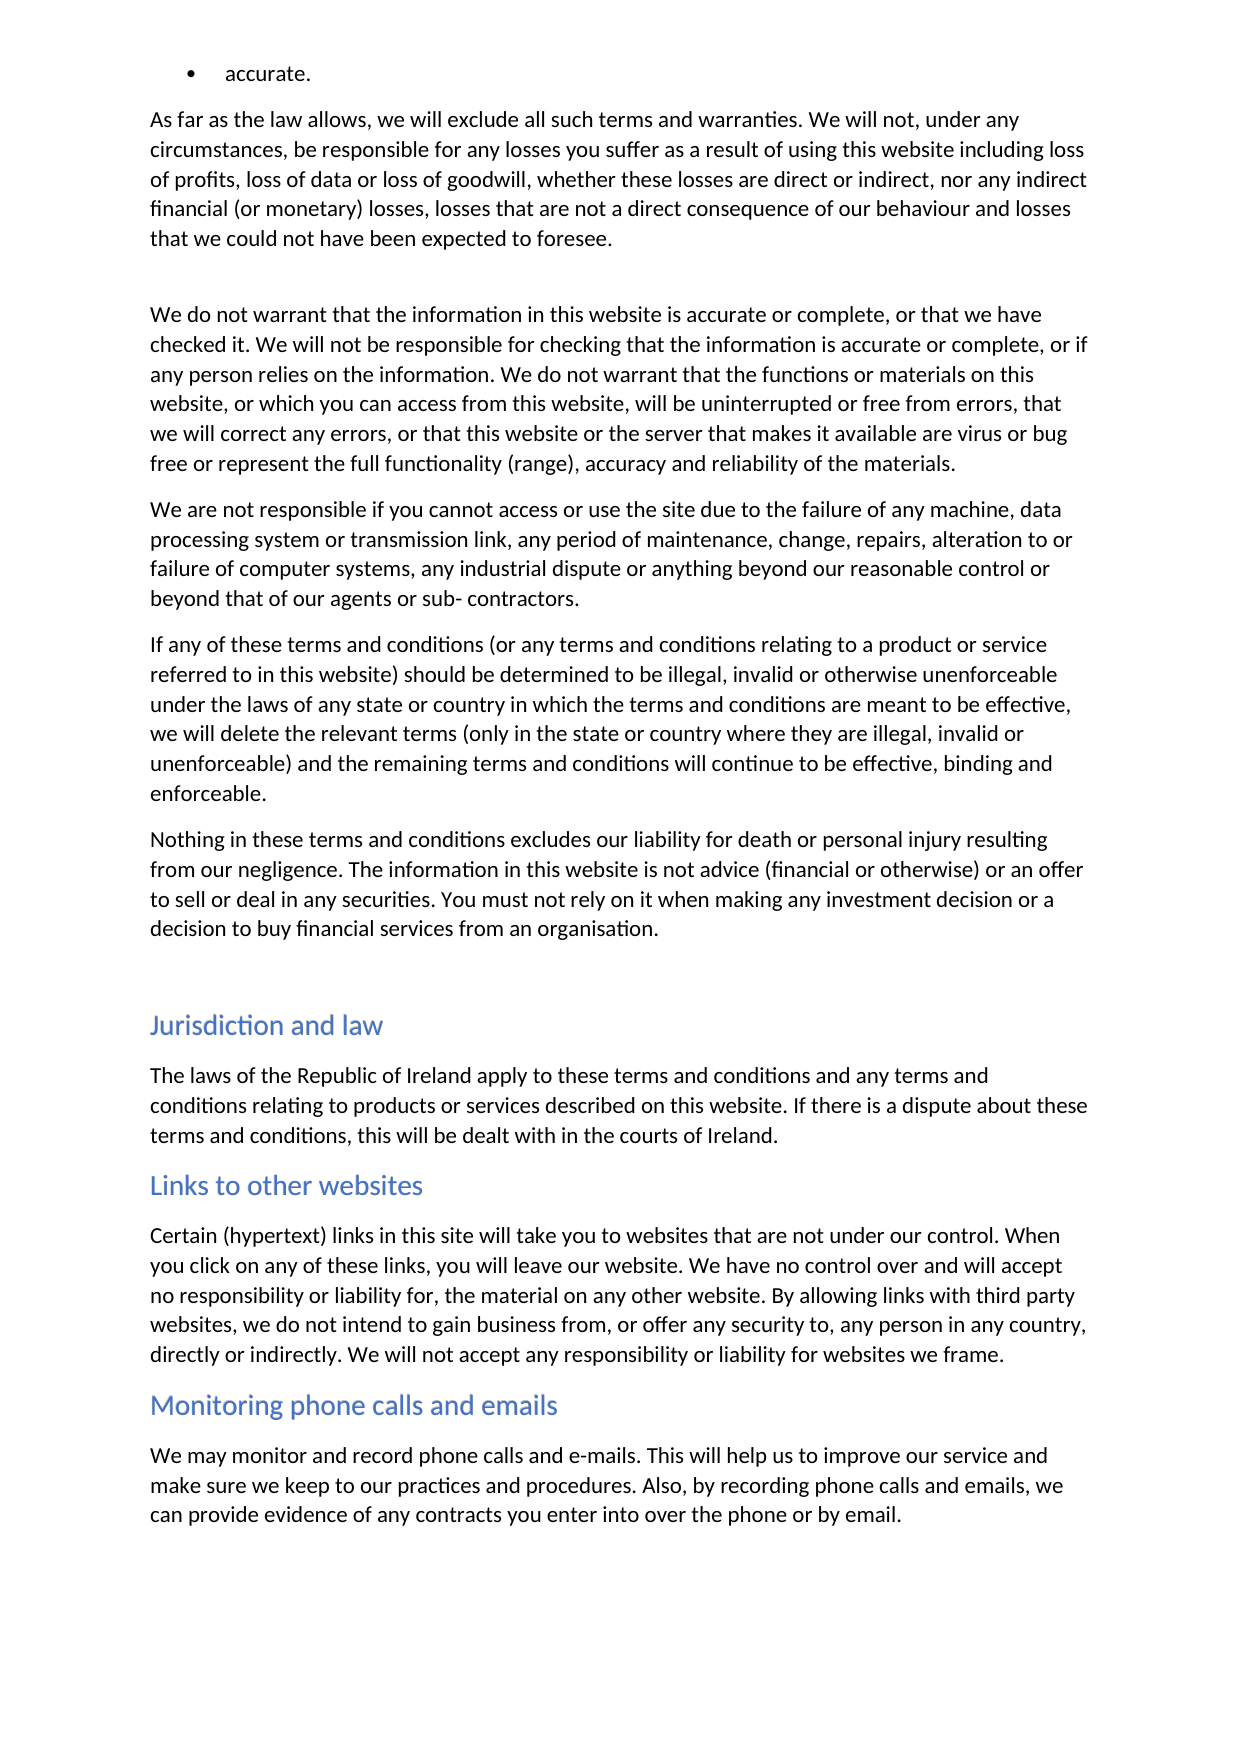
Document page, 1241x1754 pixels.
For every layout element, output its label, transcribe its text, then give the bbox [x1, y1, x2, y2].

text We do not warrant that the information in this website is accurate or complete, or that we have checked it. We will not be responsible for checking that the information is accurate or complete, or if any person relies on the information. We do not warrant that the functions or materials on this website, or which you can access from this website, will be uninterrupted or free from errors, that we will correct any errors, or that this website or the server that makes it available are virus or bug free or represent the full functionality (range), accuracy and reliability of the materials. [150, 271, 1090, 477]
text We may monitor and record phone calls and e-mails. This will help us to improve our service and make sure we keep to our practices and procedures. Also, by recording phone calls and emails, we can provide evidence of any contracts you enter into over the phone or by email. [150, 1441, 1090, 1528]
text If any of these terms and conditions (or any terms and conditions relating to a product or service referred to in this website) should be determined to be illegal, invalid or otherwise unenforceable under the laws of any state or country in which the terms and conditions are meant to be effective, we will delete the relevant terms (only in the state or country where they are illegal, invalid or unenforceable) and the remaining terms and conditions will continue to be effective, binding and enforceable. [150, 631, 1090, 807]
text Certain (hypertext) links in this site will take you to websites that are not under our control. When you click on any of these links, you will leave our website. We have no control over and will accept no responsibility or liability for, the material on any other website. By allowing links with third party websites, we do not intend to gain business from, or offer any security to, any person in any country, directly or indirectly. We will not accept any responsibility or liability for websites we frame. [150, 1222, 1090, 1368]
text As far as the law allows, we will exclude all such terms and warranties. We will not, under any circumstances, be responsible for any losses you suffer as a result of using this website including loss of profits, loss of data or loss of goodwill, whether these losses are direct or indirect, nor any indirect financial (or monetary) losses, losses that are not a direct consequence of our behaviour and losses that we could not have been expected to foresee. [150, 106, 1090, 252]
list accurate. [187, 59, 1090, 87]
text Links to other websites [150, 1167, 1090, 1203]
text Monitoring phone calls and emails [150, 1387, 1090, 1422]
text The laws of the Republic of Ireland apply to these terms and conditions and any terms and conditions relating to products or services described on this website. If there is a dispute about these terms and conditions, this will be dealt with in the courts of Ireland. [150, 1061, 1090, 1149]
text Jurisdiction and law [150, 1007, 1090, 1043]
text We are not responsible if you cannot access or use the site due to the failure of any machine, data processing system or transmission link, any period of maintenance, change, repairs, alteration to or failure of computer systems, any industrial dispute or anything beyond our reasonable control or beyond that of our agents or sub- contractors. [150, 495, 1090, 612]
text Nothing in these terms and conditions excludes our liability for death or personal injury resulting from our negligence. The information in this website is not advice (financial or otherwise) or an offer to sell or deal in any securities. You must not rely on it when making any investment decision or a decision to buy financial services from an organisation. [150, 825, 1090, 942]
